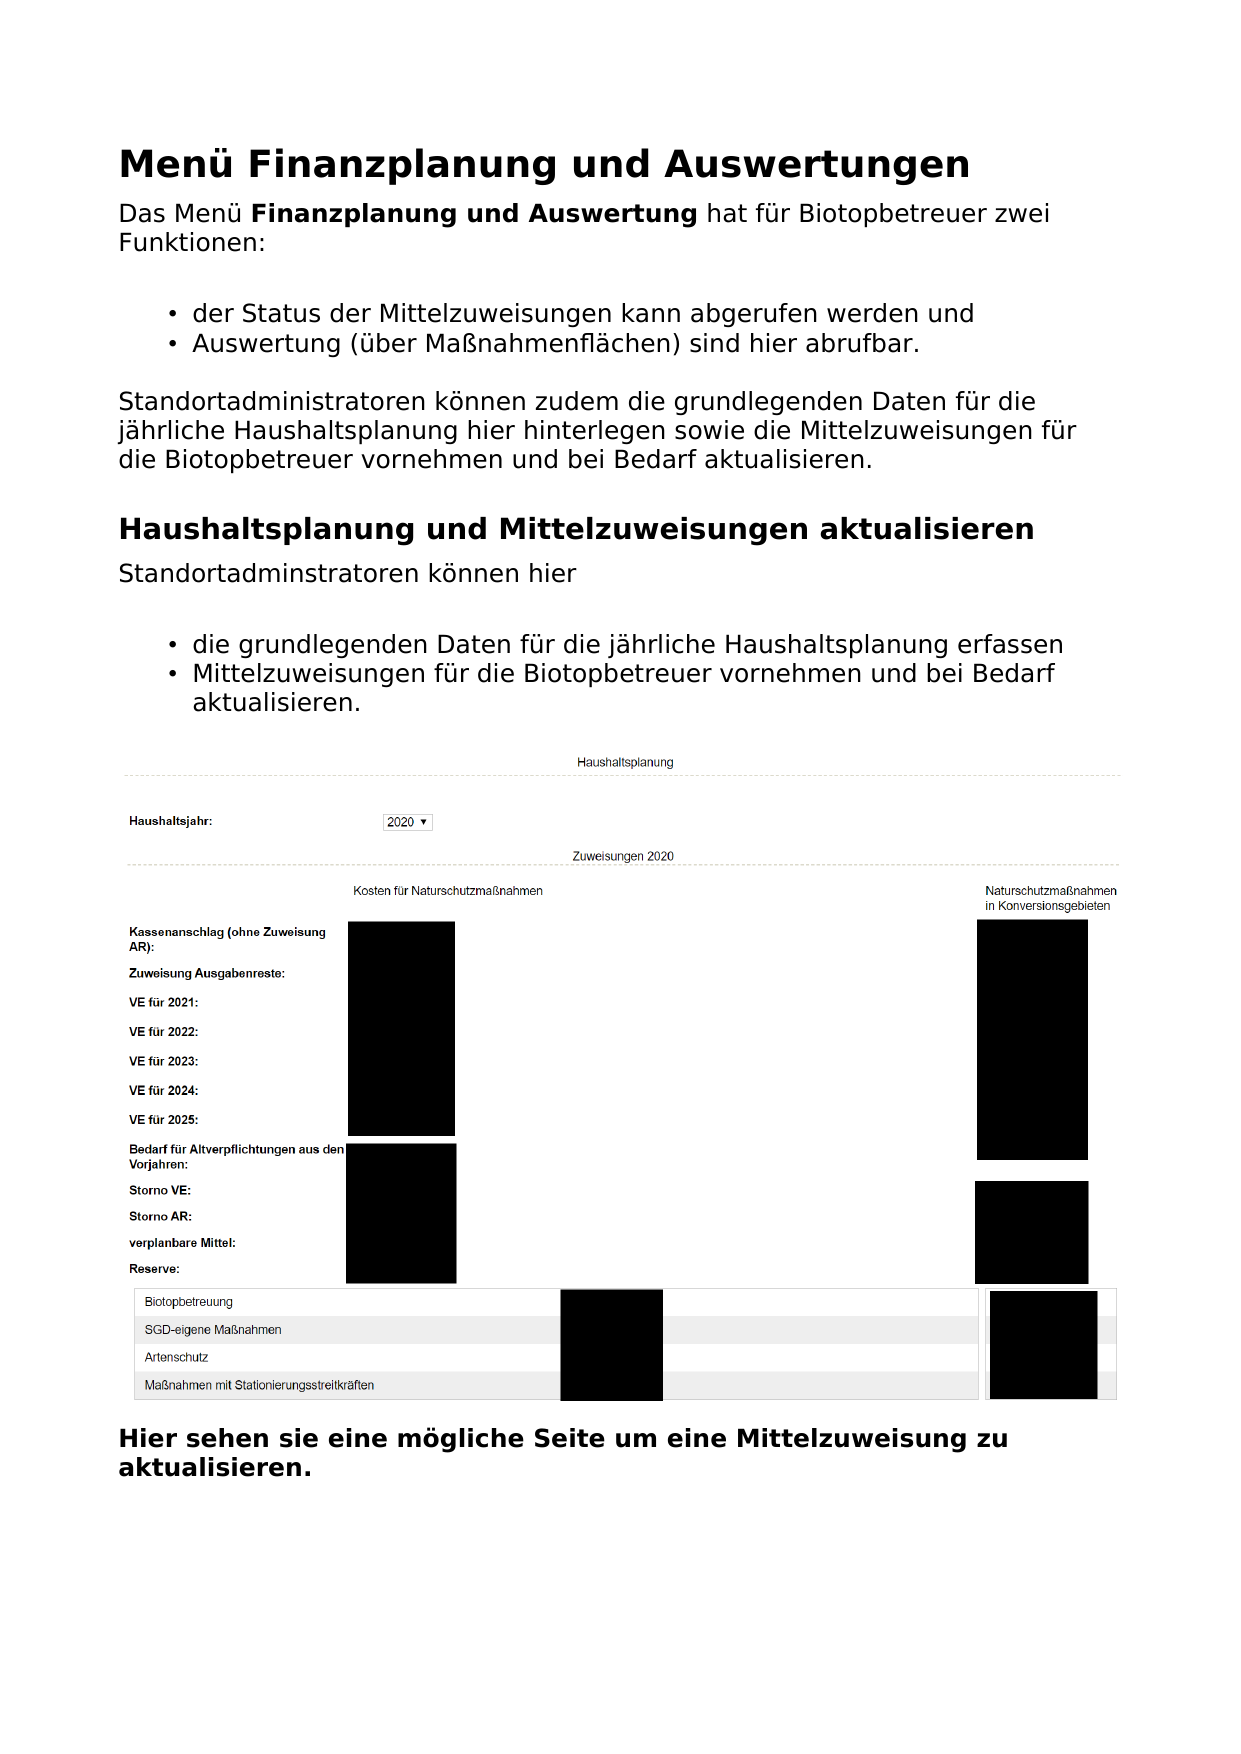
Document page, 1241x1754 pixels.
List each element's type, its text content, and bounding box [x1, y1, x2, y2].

text Das Menü Finanzplanung und Auswertung hat für Biotopbetreuer zwei Funktionen: [118, 199, 1122, 258]
subtitle Menü Finanzplanung und Auswertungen [118, 143, 1122, 187]
list Auswertung (über Maßnahmenflächen) sind hier abrufbar. [177, 329, 1122, 358]
text Standortadminstratoren können hier [118, 559, 1122, 588]
list der Status der Mittelzuweisungen kann abgerufen werden und [177, 299, 1122, 329]
text Standortadministratoren können zudem die grundlegenden Daten für die jährliche Haushaltsplanung hier hinterlegen sowie die Mittelzuweisungen für die Biotopbetreuer vornehmen und bei Bedarf aktualisieren. [118, 387, 1122, 475]
subtitle Haushaltsplanung und Mittelzuweisungen aktualisieren [118, 512, 1122, 546]
text Hier sehen sie eine mögliche Seite um eine Mittelzuweisung zu aktualisieren. [118, 1424, 1122, 1483]
picture [118, 747, 1123, 1412]
list Mittelzuweisungen für die Biotopbetreuer vornehmen und bei Bedarf aktualisieren. [177, 659, 1122, 717]
list die grundlegenden Daten für die jährliche Haushaltsplanung erfassen [177, 630, 1122, 659]
